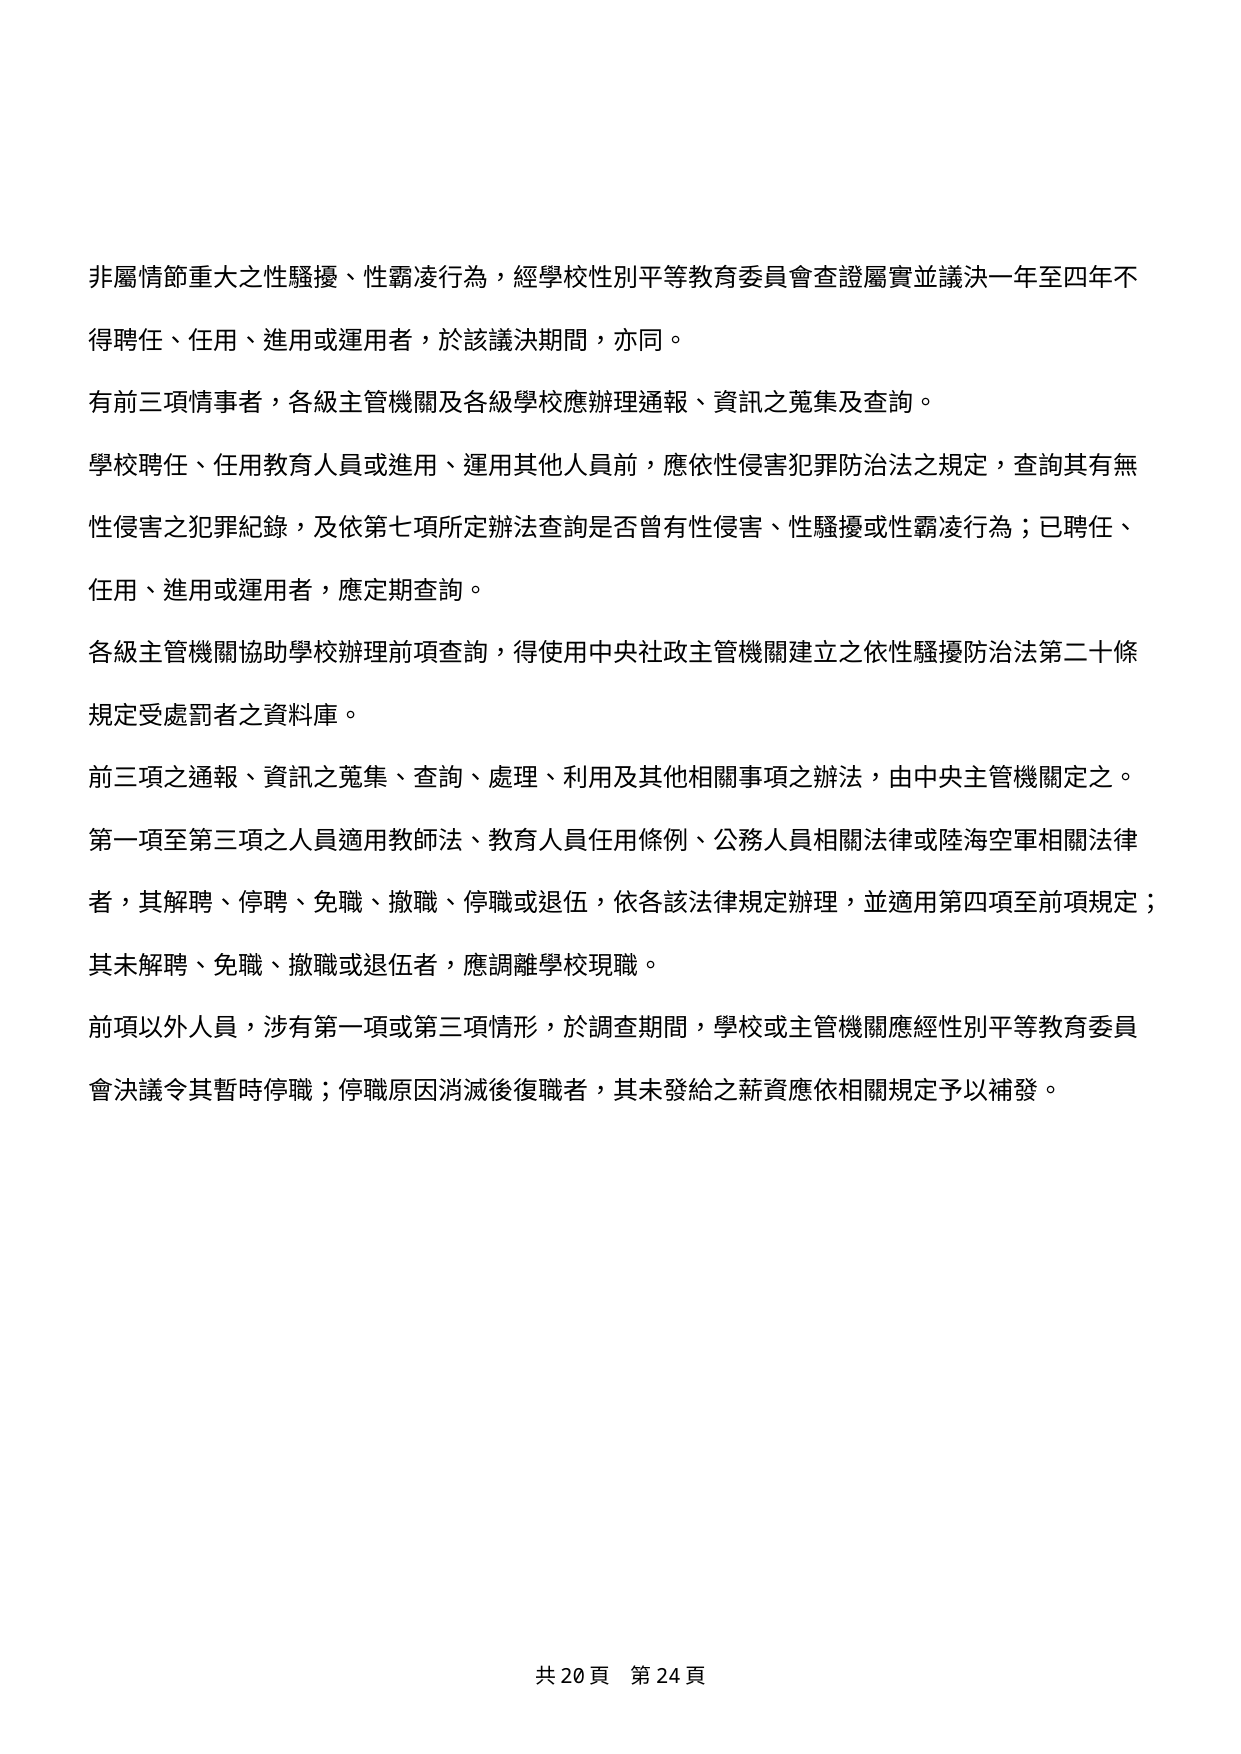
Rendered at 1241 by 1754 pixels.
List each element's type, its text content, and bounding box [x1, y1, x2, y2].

text 非屬情節重大之性騷擾、性霸凌行為，經學校性別平等教育委員會查證屬實並議決一年至四年不得聘任、任用、進用或運用者，於該議決期間，亦同。 [89, 234, 1152, 359]
text 有前三項情事者，各級主管機關及各級學校應辦理通報、資訊之蒐集及查詢。 [89, 359, 1152, 422]
text 前項以外人員，涉有第一項或第三項情形，於調查期間，學校或主管機關應經性別平等教育委員會決議令其暫時停職；停職原因消滅後復職者，其未發給之薪資應依相關規定予以補發。 [89, 984, 1152, 1109]
text 各級主管機關協助學校辦理前項查詢，得使用中央社政主管機關建立之依性騷擾防治法第二十條規定受處罰者之資料庫。 [89, 609, 1152, 734]
text 前三項之通報、資訊之蒐集、查詢、處理、利用及其他相關事項之辦法，由中央主管機關定之。第一項至第三項之人員適用教師法、教育人員任用條例、公務人員相關法律或陸海空軍相關法律者，其解聘、停聘、免職、撤職、停職或退伍，依各該法律規定辦理，並適用第四項至前項規定；其未解聘、免職、撤職或退伍者，應調離學校現職。 [89, 734, 1152, 984]
text 學校聘任、任用教育人員或進用、運用其他人員前，應依性侵害犯罪防治法之規定，查詢其有無性侵害之犯罪紀錄，及依第七項所定辦法查詢是否曾有性侵害、性騷擾或性霸凌行為；已聘任、任用、進用或運用者，應定期查詢。 [89, 422, 1152, 609]
